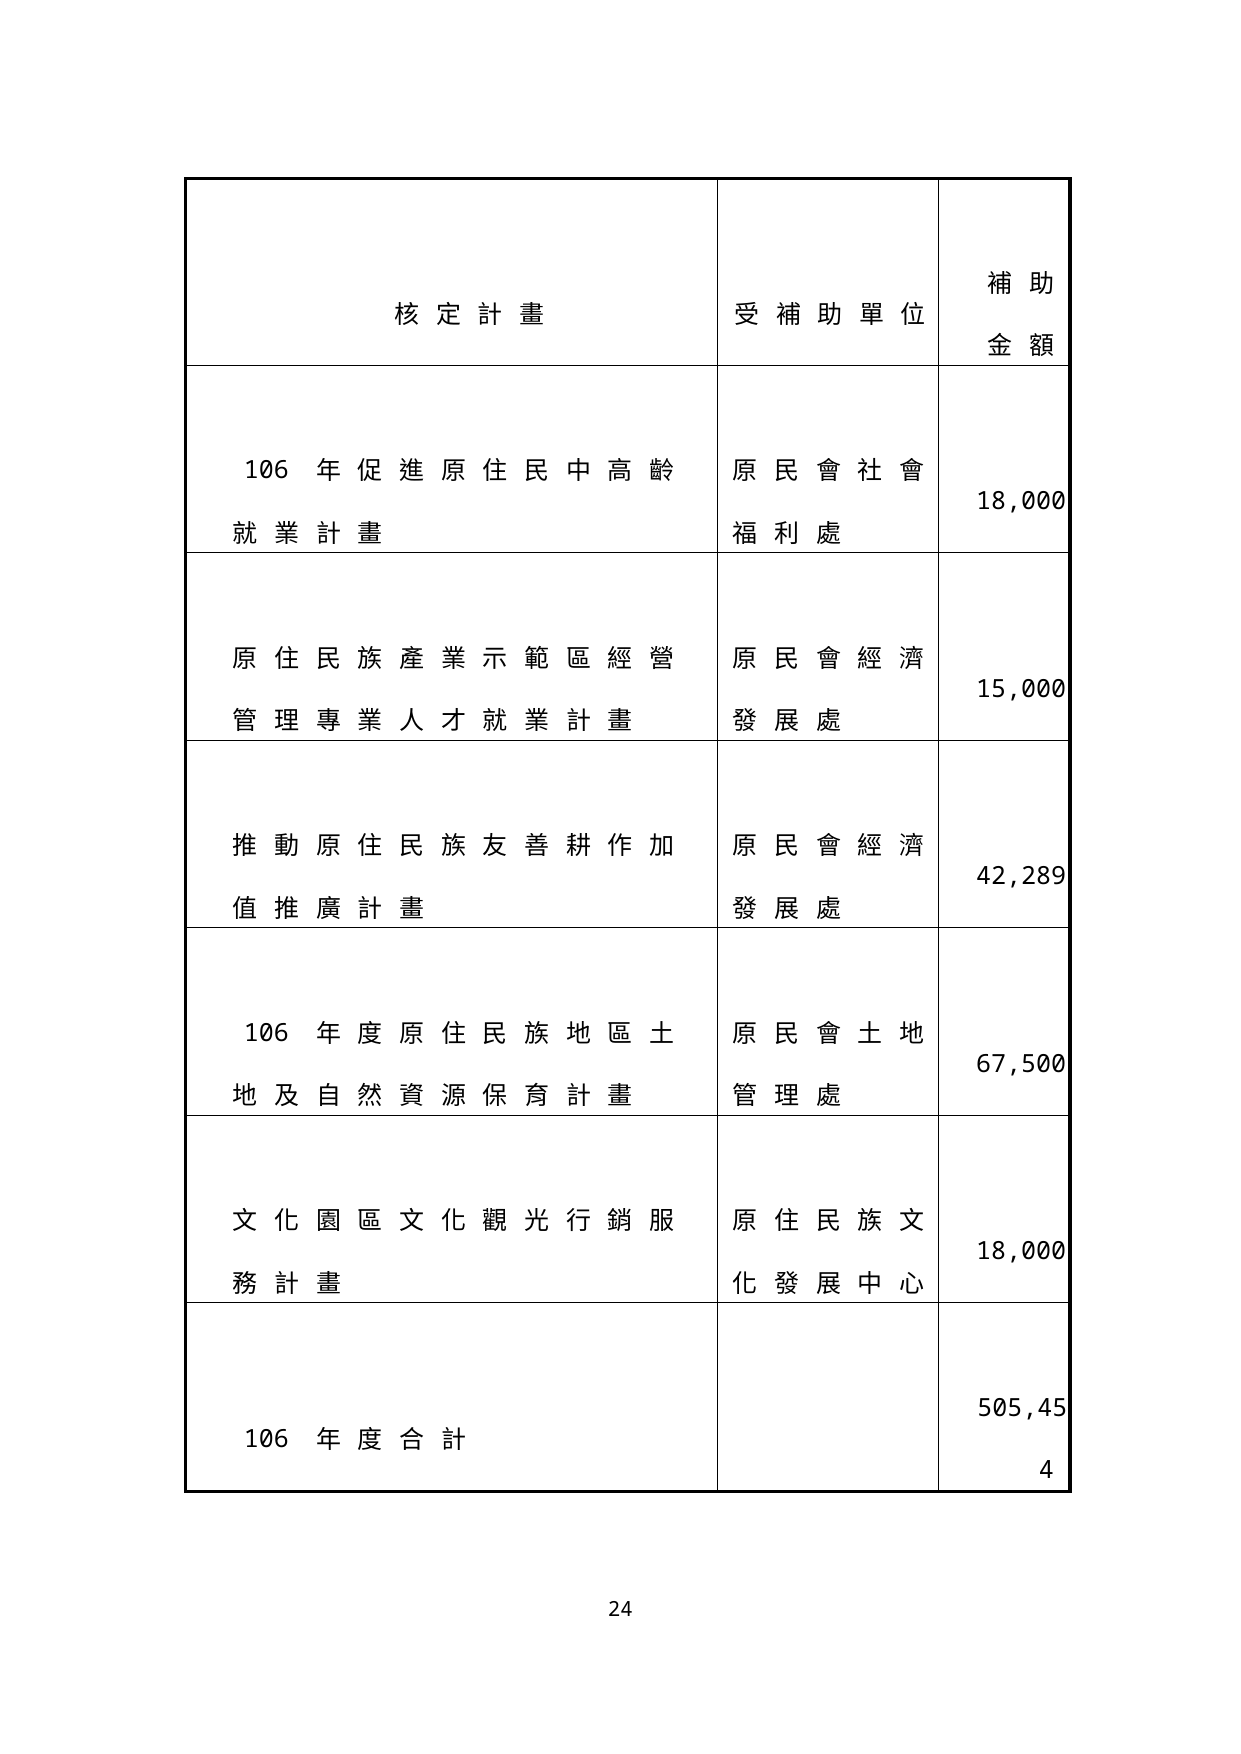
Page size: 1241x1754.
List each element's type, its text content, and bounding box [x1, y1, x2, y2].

table_cell 原民會經濟發展處 [718, 553, 938, 740]
table_header 補助金額 [939, 180, 1068, 365]
table_cell 67,500 [939, 928, 1068, 1115]
table_cell 18,000 [939, 366, 1068, 552]
table_cell 505,454 [939, 1303, 1068, 1490]
table_cell 原住民族產業示範區經營管理專業人才就業計畫 [187, 553, 717, 740]
table_cell 106年度原住民族地區土地及自然資源保育計畫 [187, 928, 717, 1115]
table_cell 15,000 [939, 553, 1068, 740]
table_cell 文化園區文化觀光行銷服務計畫 [187, 1116, 717, 1302]
table_cell 原民會社會福利處 [718, 366, 938, 552]
table_cell 42,289 [939, 741, 1068, 927]
table_header 核定計畫 [187, 180, 717, 365]
table_cell 推動原住民族友善耕作加值推廣計畫 [187, 741, 717, 927]
table_cell 18,000 [939, 1116, 1068, 1302]
table_cell 原民會經濟發展處 [718, 741, 938, 927]
table_cell 原住民族文化發展中心 [718, 1116, 938, 1302]
table_cell 106年度合計 [187, 1303, 717, 1490]
table_header 受補助單位 [718, 180, 938, 365]
table_cell 原民會土地管理處 [718, 928, 938, 1115]
table_cell [718, 1303, 938, 1490]
table_cell 106年促進原住民中高齡就業計畫 [187, 366, 717, 552]
